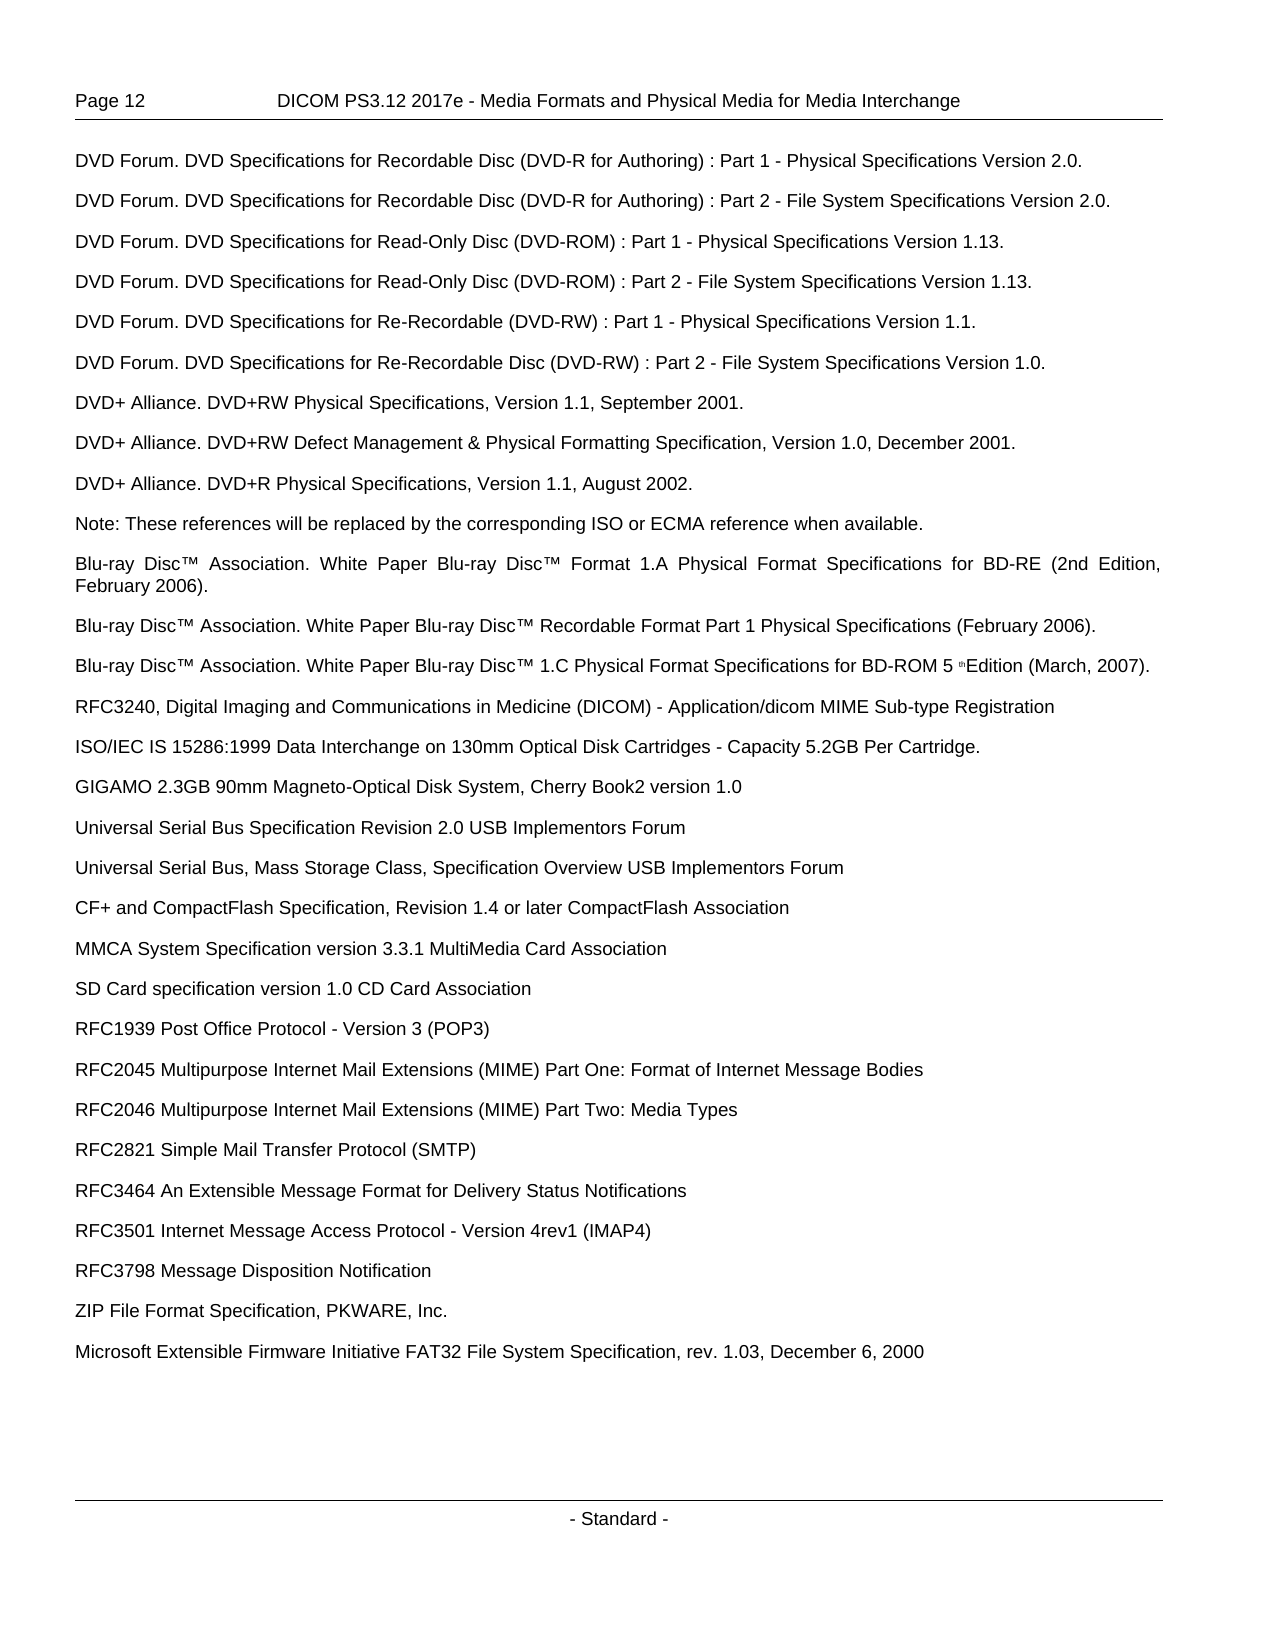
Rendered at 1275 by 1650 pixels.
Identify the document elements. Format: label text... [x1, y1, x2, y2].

text RFC3464 An Extensible Message Format for Delivery Status Notifications [75, 1179, 1162, 1201]
text Universal Serial Bus Specification Revision 2.0 USB Implementors Forum [75, 817, 1162, 838]
text DVD+ Alliance. DVD+RW Physical Specifications, Version 1.1, September 2001. [75, 392, 1162, 413]
text RFC1939 Post Office Protocol - Version 3 (POP3) [75, 1018, 1162, 1040]
text Microsoft Extensible Firmware Initiative FAT32 File System Specification, rev. 1.03, December 6, 2000 [75, 1341, 1162, 1362]
text DVD Forum. DVD Specifications for Re-Recordable (DVD-RW) : Part 1 - Physical Specifications Version 1.1. [75, 311, 1162, 333]
text RFC3798 Message Disposition Notification [75, 1260, 1162, 1282]
text ISO/IEC IS 15286:1999 Data Interchange on 130mm Optical Disk Cartridges - Capacity 5.2GB Per Cartridge. [75, 736, 1162, 757]
text RFC2045 Multipurpose Internet Mail Extensions (MIME) Part One: Format of Internet Message Bodies [75, 1058, 1162, 1080]
text SD Card specification version 1.0 CD Card Association [75, 978, 1162, 999]
text Blu-ray Disc™ Association. White Paper Blu-ray Disc™ 1.C Physical Format Specifications for BD-ROM 5 thEdition (March, 2007). [75, 655, 1162, 677]
text DVD Forum. DVD Specifications for Recordable Disc (DVD-R for Authoring) : Part 1 - Physical Specifications Version 2.0. [75, 150, 1162, 172]
text DVD Forum. DVD Specifications for Read-Only Disc (DVD-ROM) : Part 2 - File System Specifications Version 1.13. [75, 271, 1162, 292]
text DVD+ Alliance. DVD+RW Defect Management & Physical Formatting Specification, Version 1.0, December 2001. [75, 432, 1162, 454]
text GIGAMO 2.3GB 90mm Magneto-Optical Disk System, Cherry Book2 version 1.0 [75, 776, 1162, 798]
text CF+ and CompactFlash Specification, Revision 1.4 or later CompactFlash Association [75, 897, 1162, 919]
text RFC2046 Multipurpose Internet Mail Extensions (MIME) Part Two: Media Types [75, 1099, 1162, 1120]
text MMCA System Specification version 3.3.1 MultiMedia Card Association [75, 937, 1162, 959]
text DVD Forum. DVD Specifications for Re-Recordable Disc (DVD-RW) : Part 2 - File System Specifications Version 1.0. [75, 352, 1162, 373]
text Blu-ray Disc™ Association. White Paper Blu-ray Disc™ Recordable Format Part 1 Physical Specifications (February 2006). [75, 615, 1162, 637]
text DVD Forum. DVD Specifications for Read-Only Disc (DVD-ROM) : Part 1 - Physical Specifications Version 1.13. [75, 231, 1162, 252]
text ZIP File Format Specification, PKWARE, Inc. [75, 1300, 1162, 1322]
text RFC3501 Internet Message Access Protocol - Version 4rev1 (IMAP4) [75, 1220, 1162, 1241]
text Universal Serial Bus, Mass Storage Class, Specification Overview USB Implementors Forum [75, 857, 1162, 878]
text DVD Forum. DVD Specifications for Recordable Disc (DVD-R for Authoring) : Part 2 - File System Specifications Version 2.0. [75, 190, 1162, 212]
text Note: These references will be replaced by the corresponding ISO or ECMA reference when available. [75, 513, 1162, 534]
text RFC3240, Digital Imaging and Communications in Medicine (DICOM) - Application/dicom MIME Sub-type Registration [75, 696, 1162, 717]
text RFC2821 Simple Mail Transfer Protocol (SMTP) [75, 1139, 1162, 1161]
text DVD+ Alliance. DVD+R Physical Specifications, Version 1.1, August 2002. [75, 472, 1162, 494]
text Blu-ray Disc™ Association. White Paper Blu-ray Disc™ Format 1.A Physical Format Specifications for BD-RE (2nd Edition, February 2006). [75, 553, 1162, 596]
